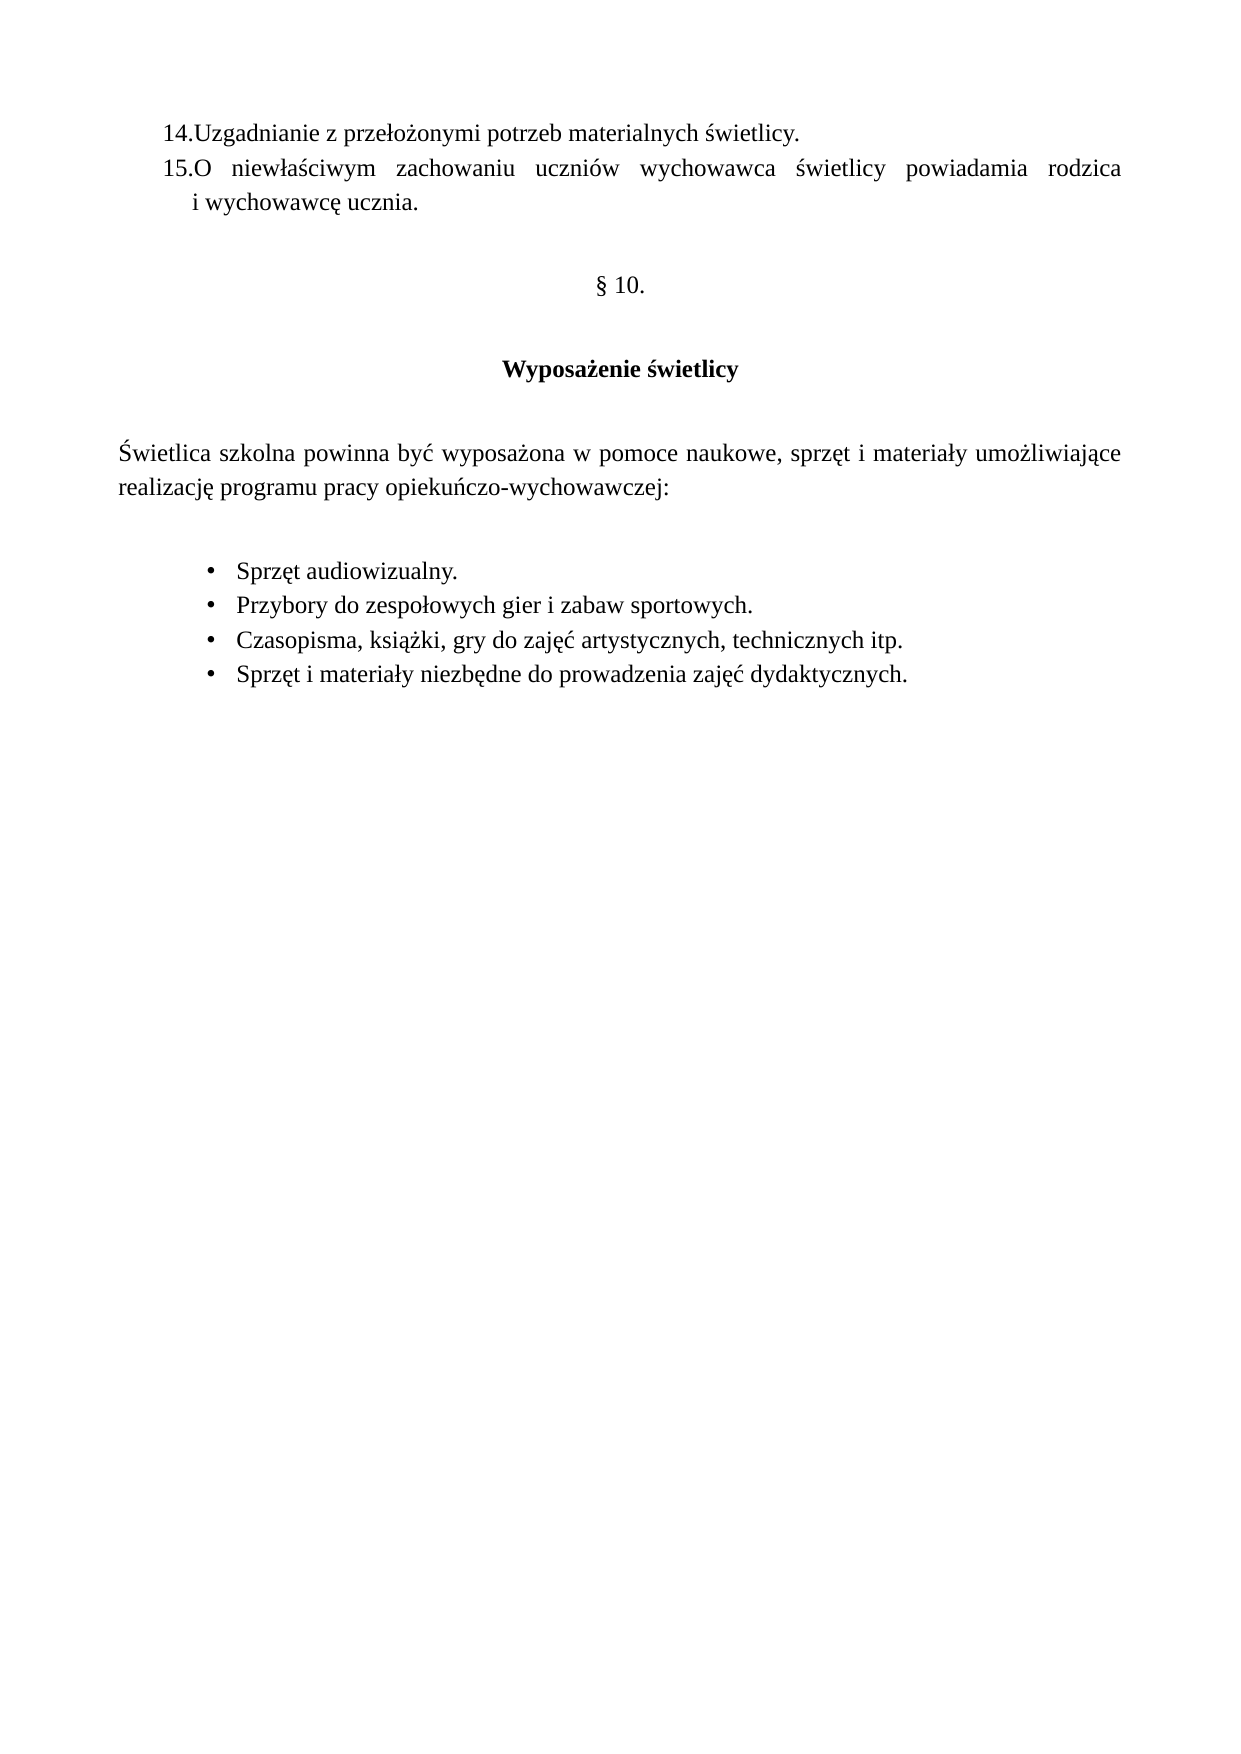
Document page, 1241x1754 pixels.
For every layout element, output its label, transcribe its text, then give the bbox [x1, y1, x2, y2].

text § 10. [118, 271, 1122, 299]
text Wyposażenie świetlicy [118, 354, 1122, 383]
list O niewłaściwym zachowaniu uczniów wychowawca świetlicy powiadamia rodzica i wychowawcę ucznia. [162, 153, 1122, 216]
list Uzgadnianie z przełożonymi potrzeb materialnych świetlicy. [162, 118, 1122, 147]
text Świetlica szkolna powinna być wyposażona w pomoce naukowe, sprzęt i materiały umożliwiające realizację programu pracy opiekuńczo-wychowawczej: [118, 438, 1122, 501]
list Sprzęt i materiały niezbędne do prowadzenia zajęć dydaktycznych. [207, 659, 1122, 688]
list Sprzęt audiowizualny. [207, 556, 1122, 584]
list Czasopisma, książki, gry do zajęć artystycznych, technicznych itp. [207, 625, 1122, 653]
list Przybory do zespołowych gier i zabaw sportowych. [207, 590, 1122, 619]
